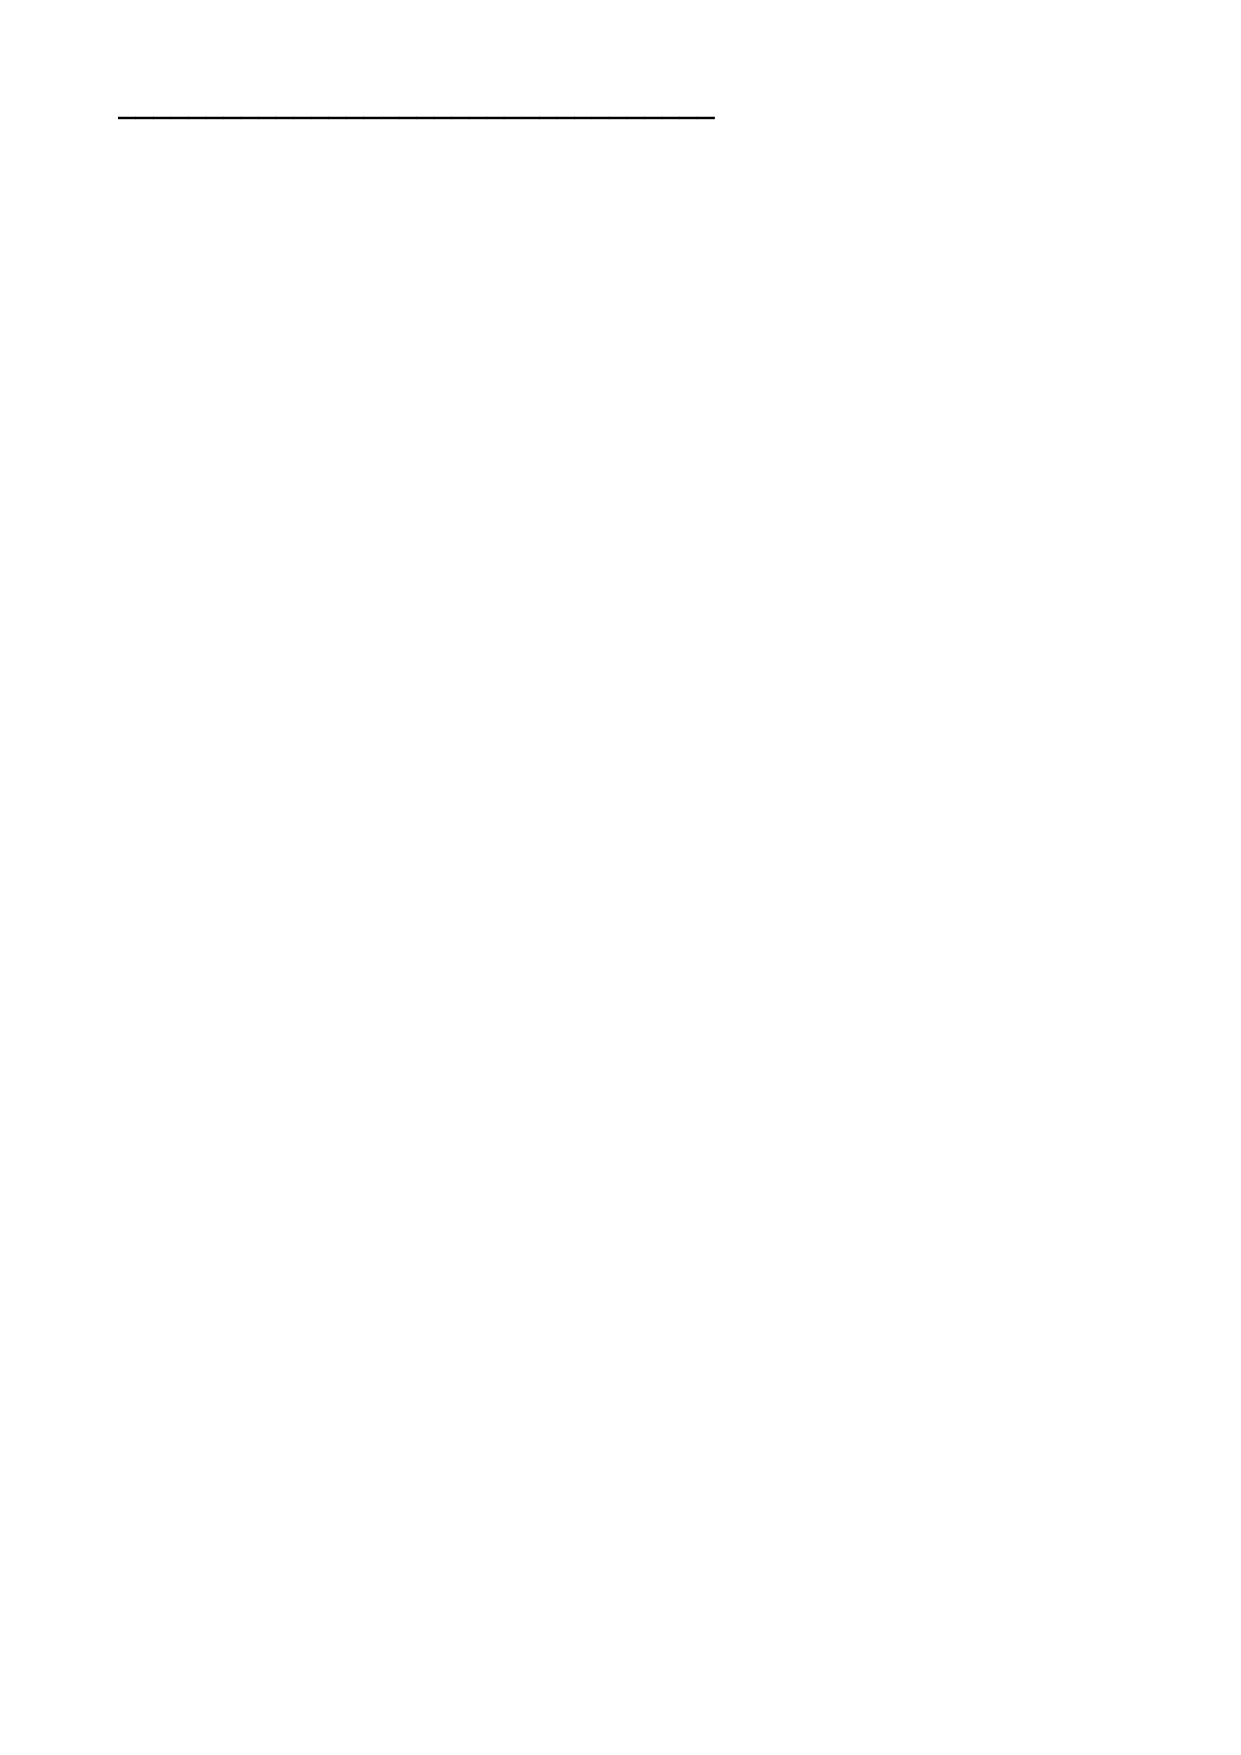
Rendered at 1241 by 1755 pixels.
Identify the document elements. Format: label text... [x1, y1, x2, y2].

text ────────────────────────────────── [118, 89, 1122, 139]
